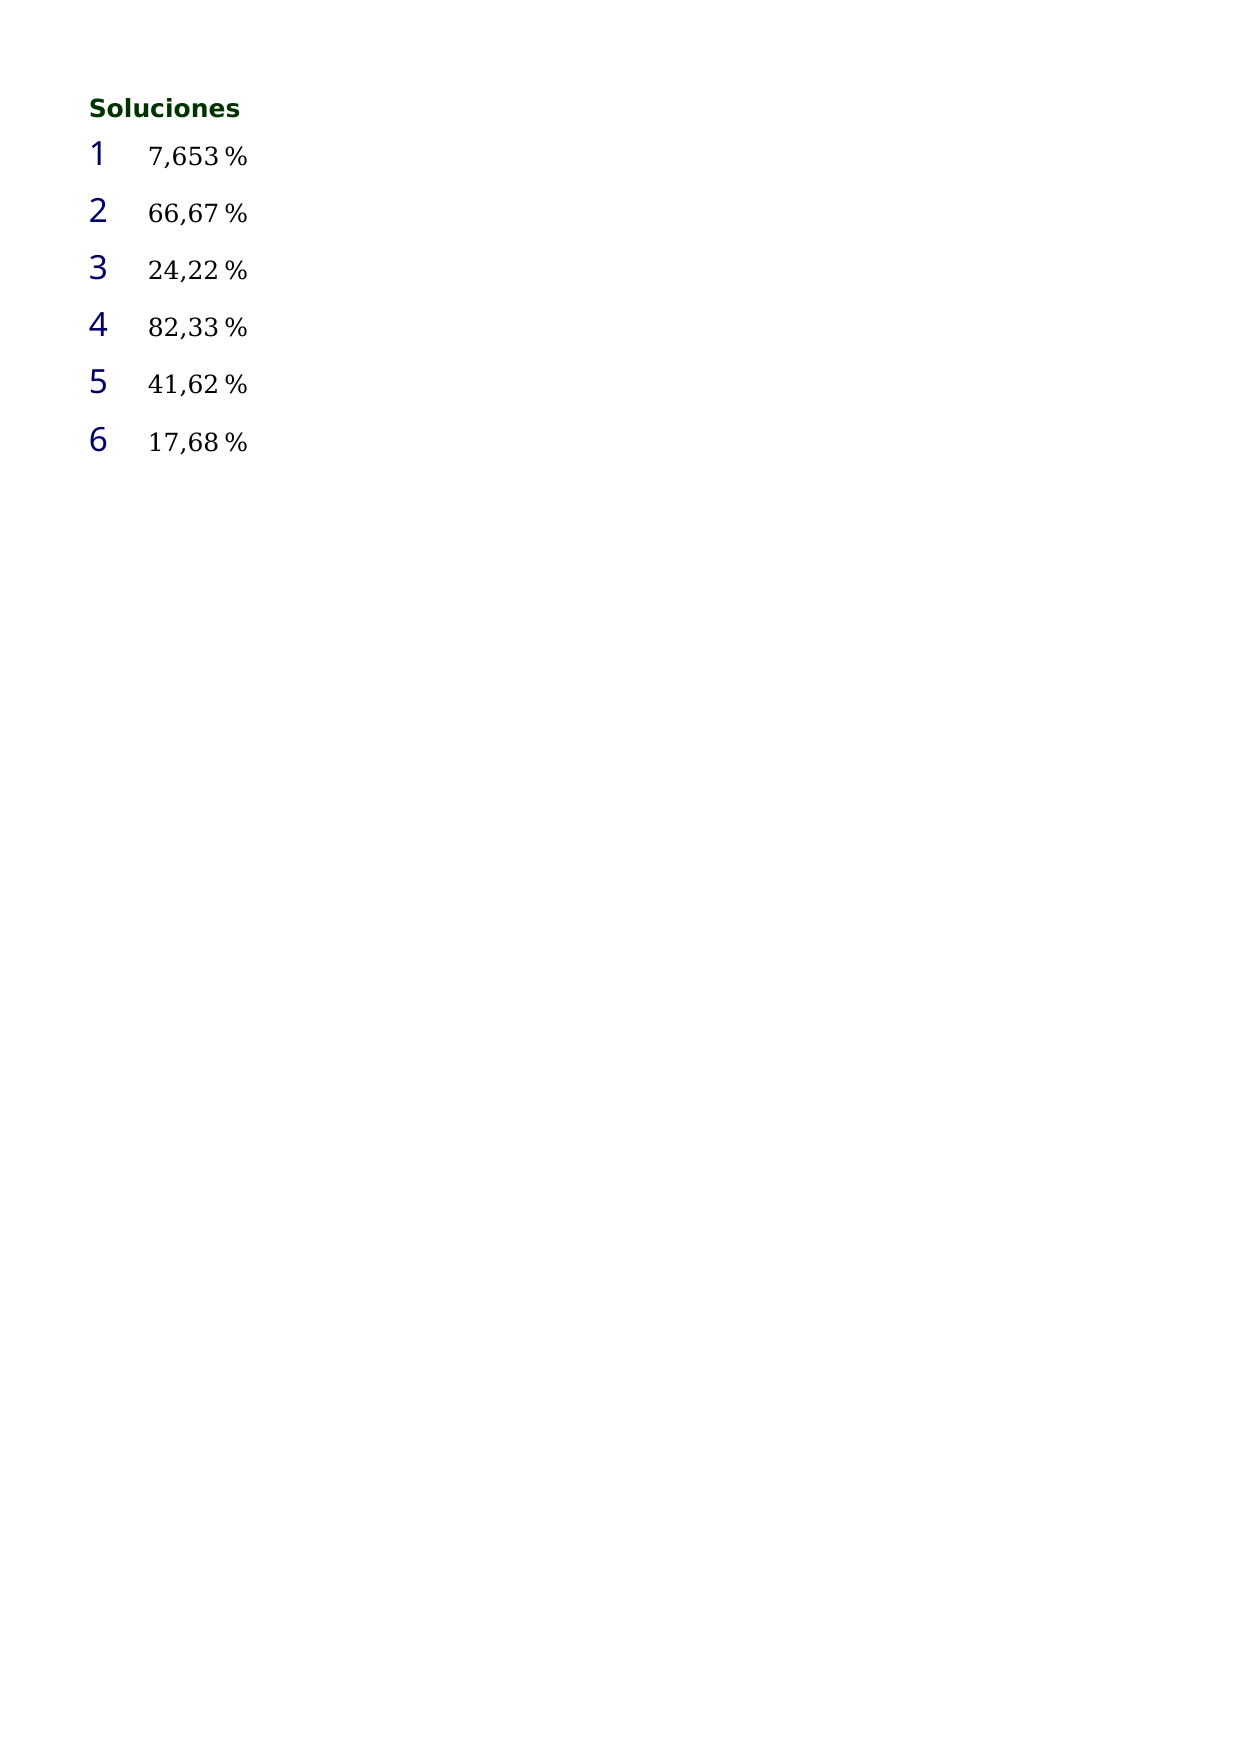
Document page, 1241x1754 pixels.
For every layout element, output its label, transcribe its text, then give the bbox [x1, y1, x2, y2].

list 24,22 % [88, 244, 1152, 289]
list 7,653 % [88, 129, 1152, 175]
list 66,67 % [88, 187, 1152, 232]
text Soluciones [88, 94, 1152, 124]
list 82,33 % [88, 301, 1152, 347]
list 41,62 % [88, 358, 1152, 404]
list 17,68 % [88, 416, 1152, 461]
